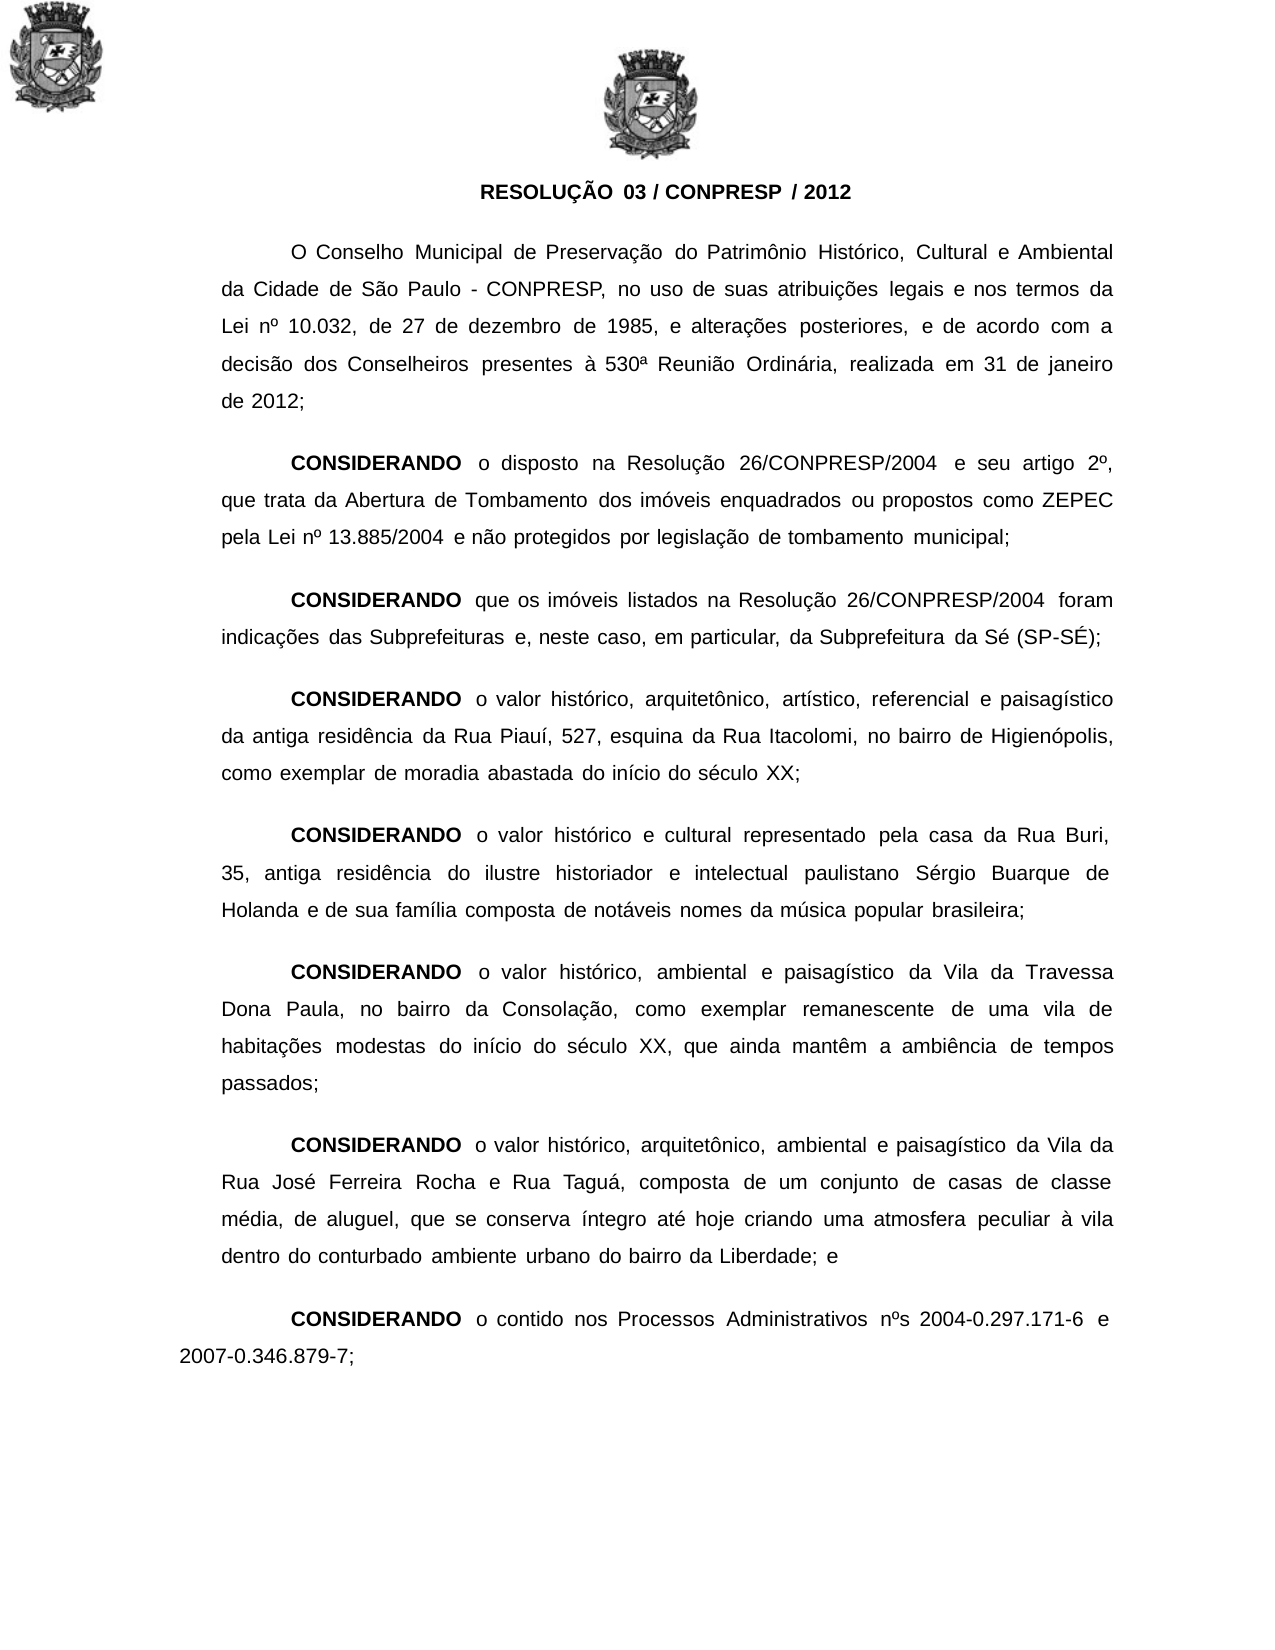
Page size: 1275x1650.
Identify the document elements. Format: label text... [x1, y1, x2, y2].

text CONSIDERANDO o valor histórico, arquitetônico, ambiental e paisagístico da Vila da Rua José Ferreira Rocha e Rua Taguá, composta de um conjunto de casas de classe média, de aluguel, que se conserva íntegro até hoje criando uma atmosfera peculiar à vila dentro do conturbado ambiente urbano do bairro da Liberdade; e [221, 1133, 1114, 1268]
text CONSIDERANDO que os imóveis listados na Resolução 26/CONPRESP/2004 foram indicações das Subprefeituras e, neste caso, em particular, da Subprefeitura da Sé (SP-SÉ); [221, 587, 1114, 648]
picture [594, 47, 706, 161]
text O Conselho Municipal de Preservação do Patrimônio Histórico, Cultural e Ambiental da Cidade de São Paulo - CONPRESP, no uso de suas atribuições legais e nos termos da Lei nº 10.032, de 27 de dezembro de 1985, e alterações posteriores, e de acordo com a decisão dos Conselheiros presentes à 530ª Reunião Ordinária, realizada em 31 de janeiro de 2012; [221, 240, 1114, 412]
text RESOLUÇÃO 03 / CONPRESP / 2012 [476, 180, 855, 204]
text CONSIDERANDO o contido nos Processos Administrativos nºs 2004-0.297.171-6 e [291, 1307, 1121, 1331]
picture [0, 0, 111, 114]
text CONSIDERANDO o disposto na Resolução 26/CONPRESP/2004 e seu artigo 2º, que trata da Abertura de Tombamento dos imóveis enquadrados ou propostos como ZEPEC pela Lei nº 13.885/2004 e não protegidos por legislação de tombamento municipal; [221, 451, 1114, 549]
text Holanda e de sua família composta de notáveis nomes da música popular brasileira; [221, 898, 1121, 922]
text CONSIDERANDO o valor histórico e cultural representado pela casa da Rua Buri, [291, 823, 1121, 847]
text 2007-0.346.879-7; [179, 1344, 1121, 1368]
text CONSIDERANDO o valor histórico, ambiental e paisagístico da Vila da Travessa Dona Paula, no bairro da Consolação, como exemplar remanescente de uma vila de habitações modestas do início do século XX, que ainda mantêm a ambiência de tempos passados; [221, 959, 1114, 1095]
text 35, antiga residência do ilustre historiador e intelectual paulistano Sérgio Buarque de [221, 861, 1121, 884]
text CONSIDERANDO o valor histórico, arquitetônico, artístico, referencial e paisagístico da antiga residência da Rua Piauí, 527, esquina da Rua Itacolomi, no bairro de Higienópolis, como exemplar de moradia abastada do início do século XX; [221, 687, 1114, 785]
